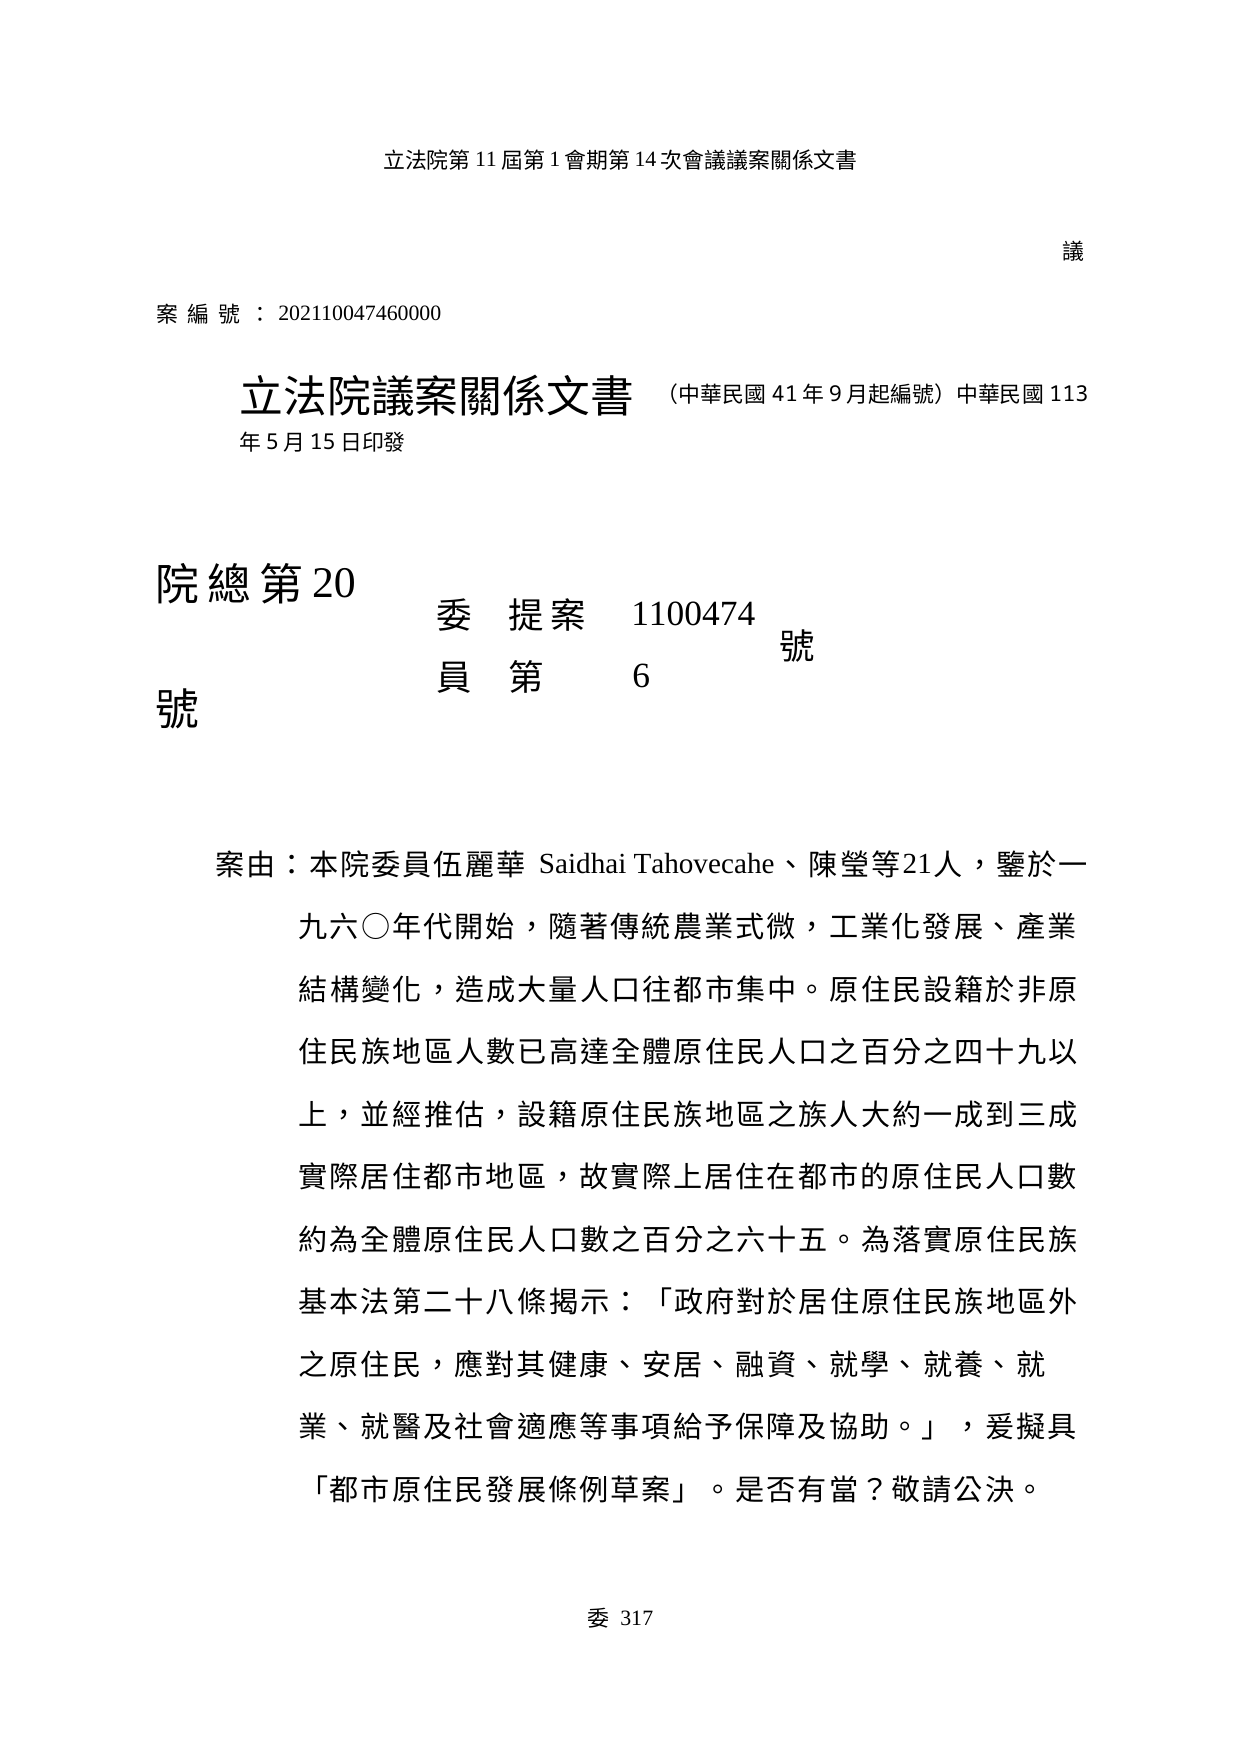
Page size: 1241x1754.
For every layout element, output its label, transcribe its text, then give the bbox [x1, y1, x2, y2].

table_header 號 [772, 519, 809, 769]
table_header 院總第20號 [151, 519, 388, 769]
table_header [809, 660, 813, 769]
table_header 提案第 [503, 519, 608, 769]
table_header [809, 519, 813, 636]
table_header [809, 638, 813, 659]
text 案由：本院委員伍麗華Saidhai Tahovecahe、陳瑩等21人，鑒於一九六○年代開始，隨著傳統農業式微，工業化發展、產業結構變化，造成大量人口往都市集中。原住民設籍於非原住民族地區人數已高達全體原住民人口之百分之四十九以上，並經推估，設籍原住民族地區之族人大約一成到三成實際居住都市地區，故實際上居住在都市的原住民人口數約為全體原住民人口數之百分之六十五。為落實原住民族基本法第二十八條揭示：「政府對於居住原住民族地區外之原住民，應對其健康、安居、融資、就學、就養、就業、就醫及社會適應等事項給予保障及協助。」，爰擬具「都市原住民發展條例草案」。是否有當？敬請公決。 [206, 831, 1089, 1519]
table_header 委員 [388, 519, 502, 769]
text 立法院議案關係文書 （中華民國41年9月起編號）中華民國113年5月15日印發 [239, 361, 1089, 456]
table_header [814, 519, 828, 769]
text 議案編號：202110047460000 [151, 219, 1089, 344]
table_header 11004746 [609, 519, 772, 769]
